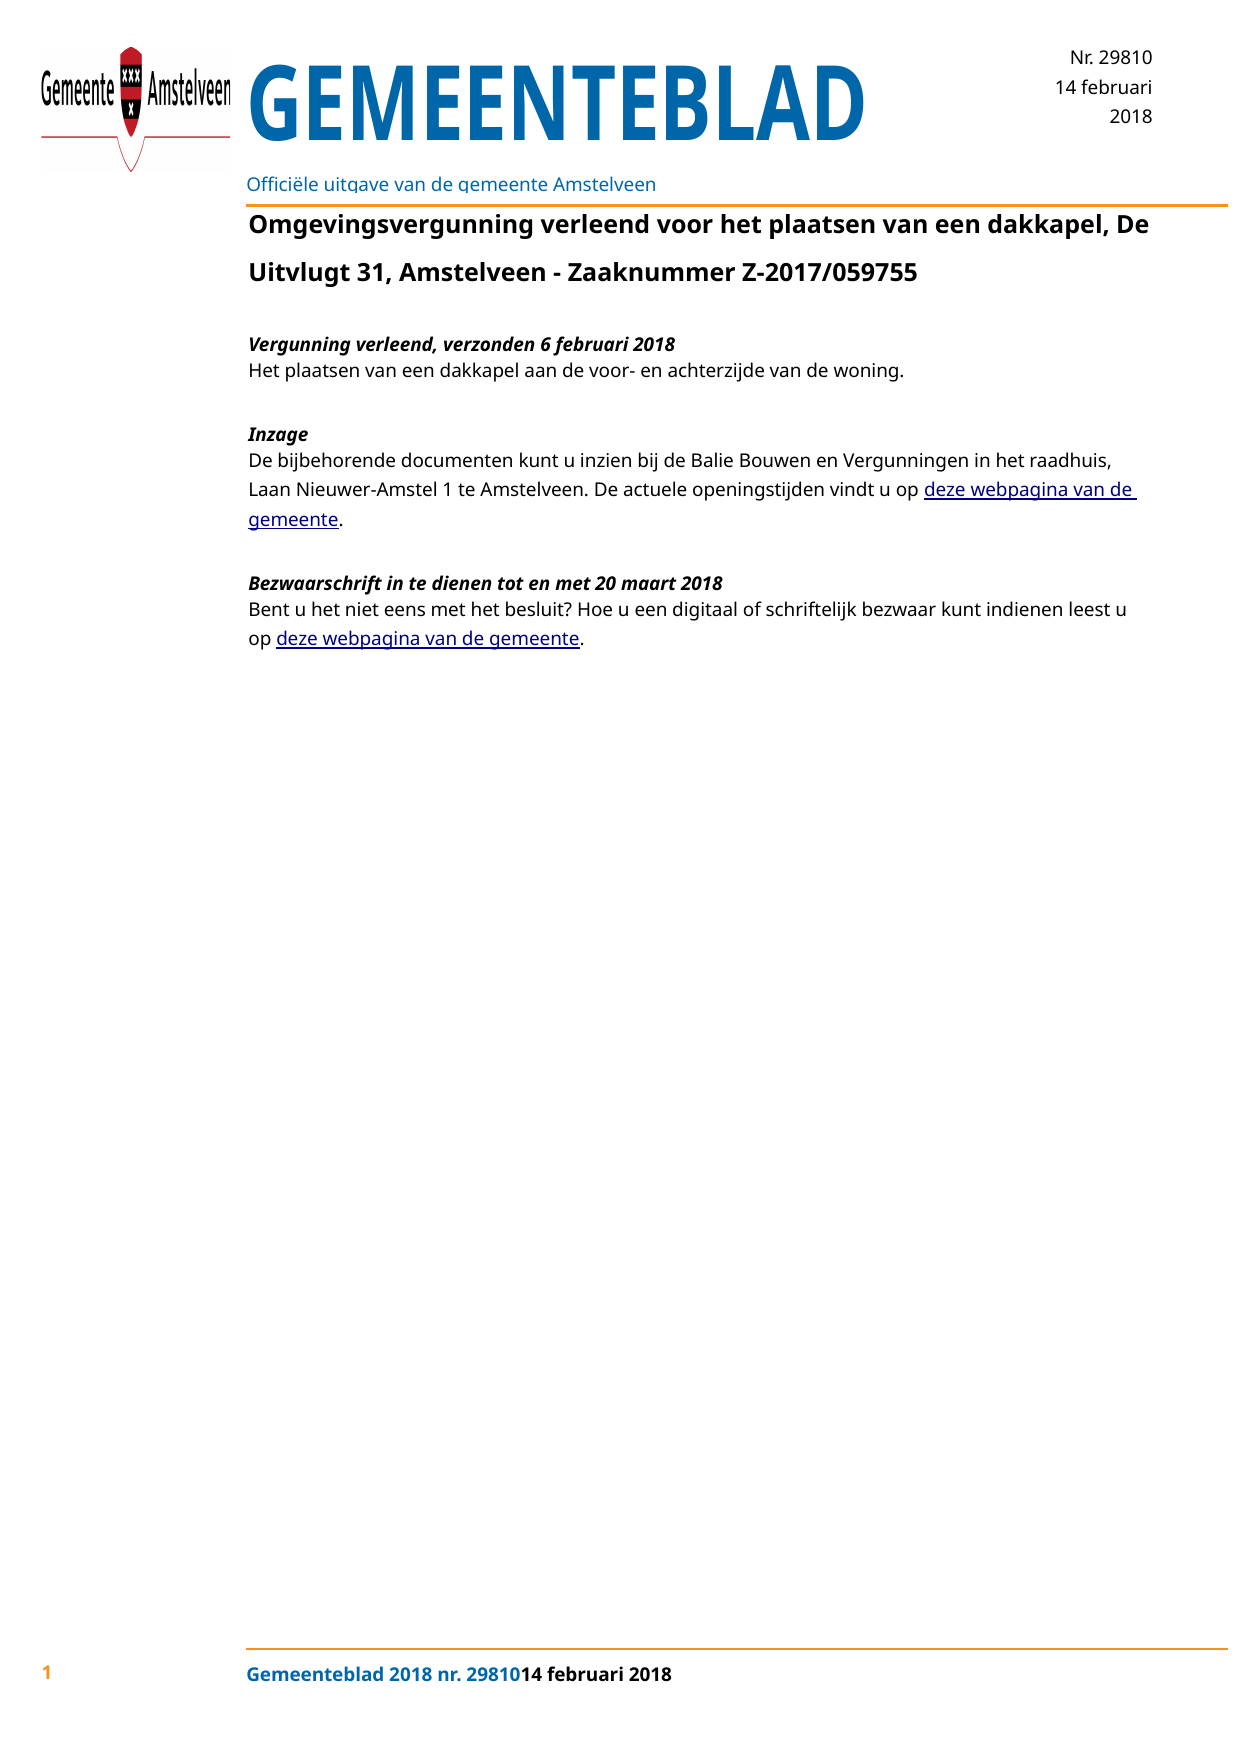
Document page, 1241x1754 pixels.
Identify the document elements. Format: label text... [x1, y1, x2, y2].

text Bent u het niet eens met het besluit? Hoe u een digitaal of schriftelijk bezwaar kunt indienen leest u op deze webpagina van de gemeente. [248, 596, 1152, 651]
text Omgevingsvergunning verleend voor het plaatsen van een dakkapel, De Uitvlugt 31, Amstelveen - Zaaknummer Z-2017/059755 [248, 207, 1152, 288]
picture [41, 47, 231, 172]
text De bijbehorende documenten kunt u inzien bij de Balie Bouwen en Vergunningen in het raadhuis, Laan Nieuwer-Amstel 1 te Amstelveen. De actuele openingstijden vindt u op deze webpagina van de gemeente. [248, 447, 1152, 532]
text Inzage [248, 421, 1152, 447]
text Het plaatsen van een dakkapel aan de voor- en achterzijde van de woning. [248, 357, 1152, 383]
text Vergunning verleend, verzonden 6 februari 2018 [248, 331, 1152, 357]
text Bezwaarschrift in te dienen tot en met 20 maart 2018 [248, 570, 1152, 596]
